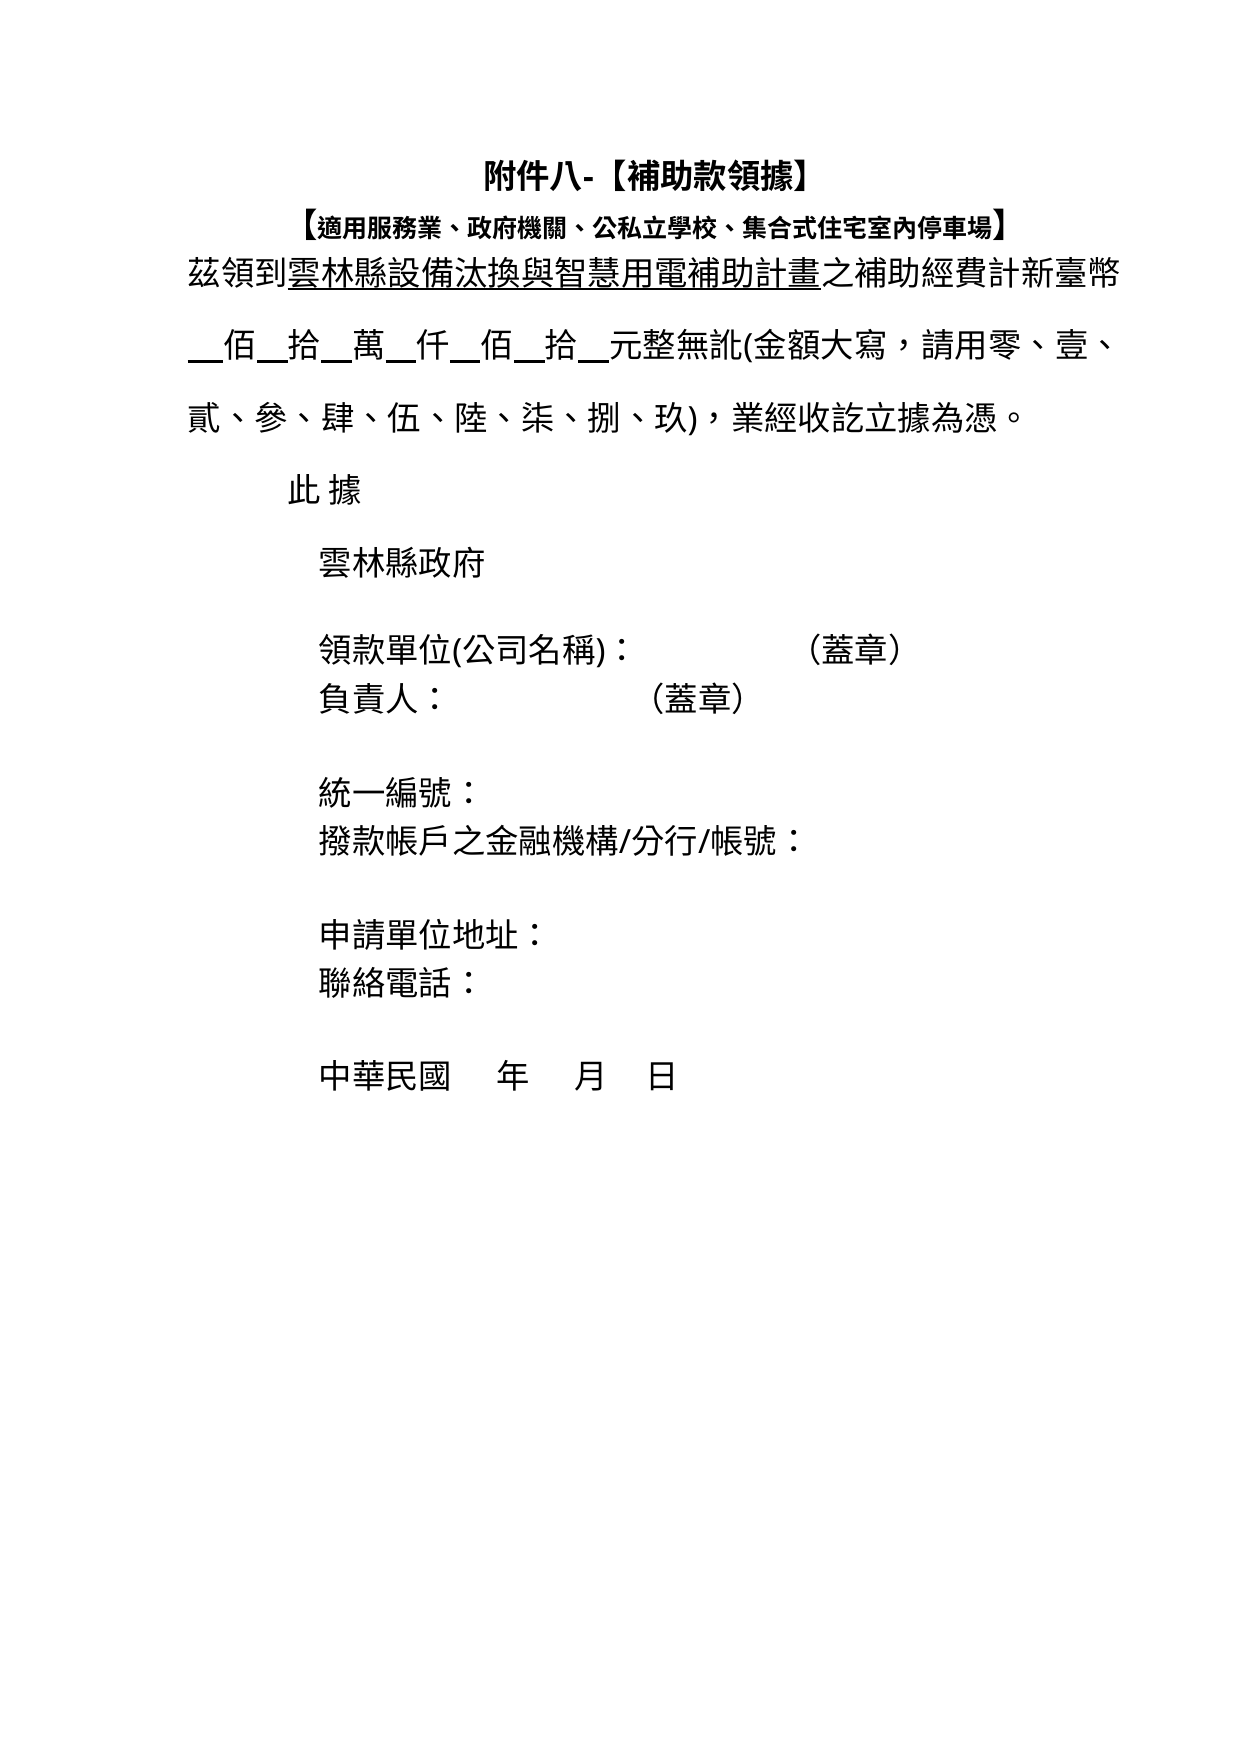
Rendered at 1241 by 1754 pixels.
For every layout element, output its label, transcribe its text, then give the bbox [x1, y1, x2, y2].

text 雲林縣政府 [187, 536, 1122, 584]
text 【適用服務業、政府機關、公私立學校、集合式住宅室內停車場】 [187, 198, 1122, 247]
text 撥款帳戶之金融機構/分行/帳號： [187, 814, 1122, 863]
text 此 據 [237, 464, 1122, 512]
text 負責人： （蓋章） [187, 673, 1172, 721]
text 佰 拾 萬 仟 佰 拾 元整無訛(金額大寫，請用零、壹、貳、參、肆、伍、陸、柒、捌、玖)，業經收訖立據為憑。 [187, 319, 1122, 440]
text 中華民國 年 月 日 [187, 1050, 1122, 1098]
text 附件八-【補助款領據】 [187, 150, 1122, 198]
text 領款單位(公司名稱)： （蓋章） [187, 624, 1172, 673]
text 申請單位地址： [187, 908, 1122, 957]
text 聯絡電話： [187, 957, 1122, 1005]
text 茲領到雲林縣設備汰換與智慧用電補助計畫之補助經費計新臺幣 [187, 247, 1122, 295]
text 統一編號： [187, 766, 1122, 814]
